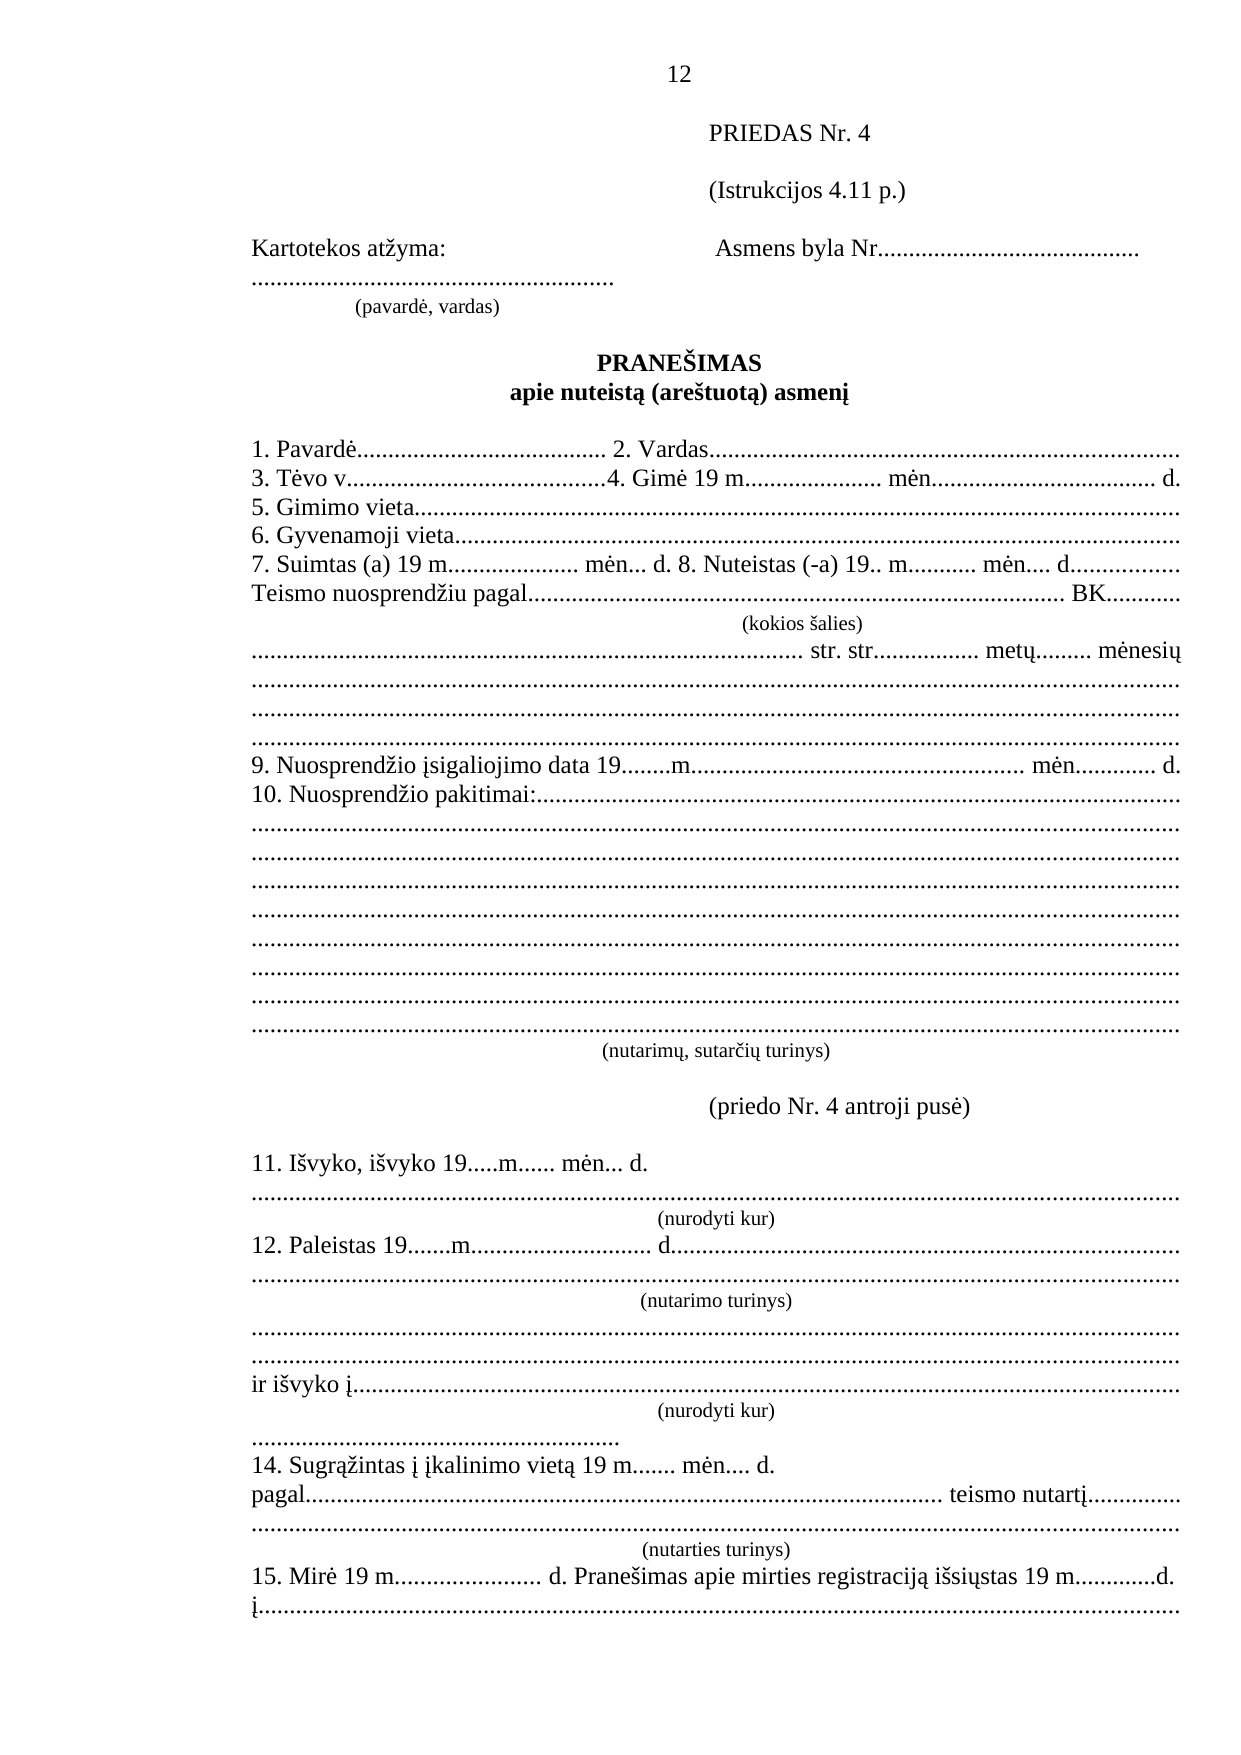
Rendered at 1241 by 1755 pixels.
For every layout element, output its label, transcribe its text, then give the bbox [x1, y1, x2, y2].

text apie nuteistą (areštuotą) asmenį [177, 377, 1181, 406]
text pagal teismo nutartį............... [177, 1479, 1181, 1508]
text 15. Mirė 19 m d. Pranešimas apie mirties registraciją išsiųstas 19 m.............d. [177, 1561, 1181, 1590]
text ........................................................... [177, 1422, 1181, 1451]
text (nurodyti kur) [177, 1206, 1181, 1230]
text 3. Tėvo v 4. Gimė 19 m...................... mėn.................................... d. [177, 463, 1181, 492]
text (nutarimo turinys) [177, 1287, 1181, 1312]
text (priedo Nr. 4 antroji pusė) [177, 1091, 1181, 1120]
text 12. Paleistas 19.......m............................. d [177, 1230, 1181, 1259]
text PRANEŠIMAS [177, 348, 1181, 377]
text PRIEDAS Nr. 4 [177, 118, 1181, 147]
text 6. Gyvenamoji vieta [177, 521, 1181, 549]
text 7. Suimtas (a) 19 m..................... mėn... d. 8. Nuteistas (-a) 19.. m........... mėn.... d [177, 549, 1181, 578]
text ir išvyko į [177, 1369, 1181, 1398]
text (pavardė, vardas) [177, 291, 1181, 319]
text 5. Gimimo vieta [177, 492, 1181, 521]
text (Istrukcijos 4.11 p.) [177, 176, 1181, 204]
text 11. Išvyko, išvyko 19.....m...... mėn... d. [177, 1148, 1181, 1177]
text Teismo nuosprendžiu pagal BK............ [177, 578, 1181, 607]
text str. str................. metų......... mėnesių [177, 636, 1181, 664]
text Kartotekos atžyma: Asmens byla Nr. [177, 233, 1181, 262]
text 10. Nuosprendžio pakitimai: [177, 779, 1181, 808]
text į [177, 1590, 1181, 1618]
text 1. Pavardė........................................ 2. Vardas [177, 434, 1181, 463]
text 14. Sugrąžintas į įkalinimo vietą 19 m....... mėn.... d. [177, 1451, 1181, 1479]
text (nutarimų, sutarčių turinys) [177, 1038, 1181, 1062]
text (nutarties turinys) [177, 1537, 1181, 1561]
text 9. Nuosprendžio įsigaliojimo data 19........m mėn............. d. [177, 751, 1181, 779]
text (kokios šalies) [177, 607, 1181, 636]
text (nurodyti kur) [177, 1398, 1181, 1422]
